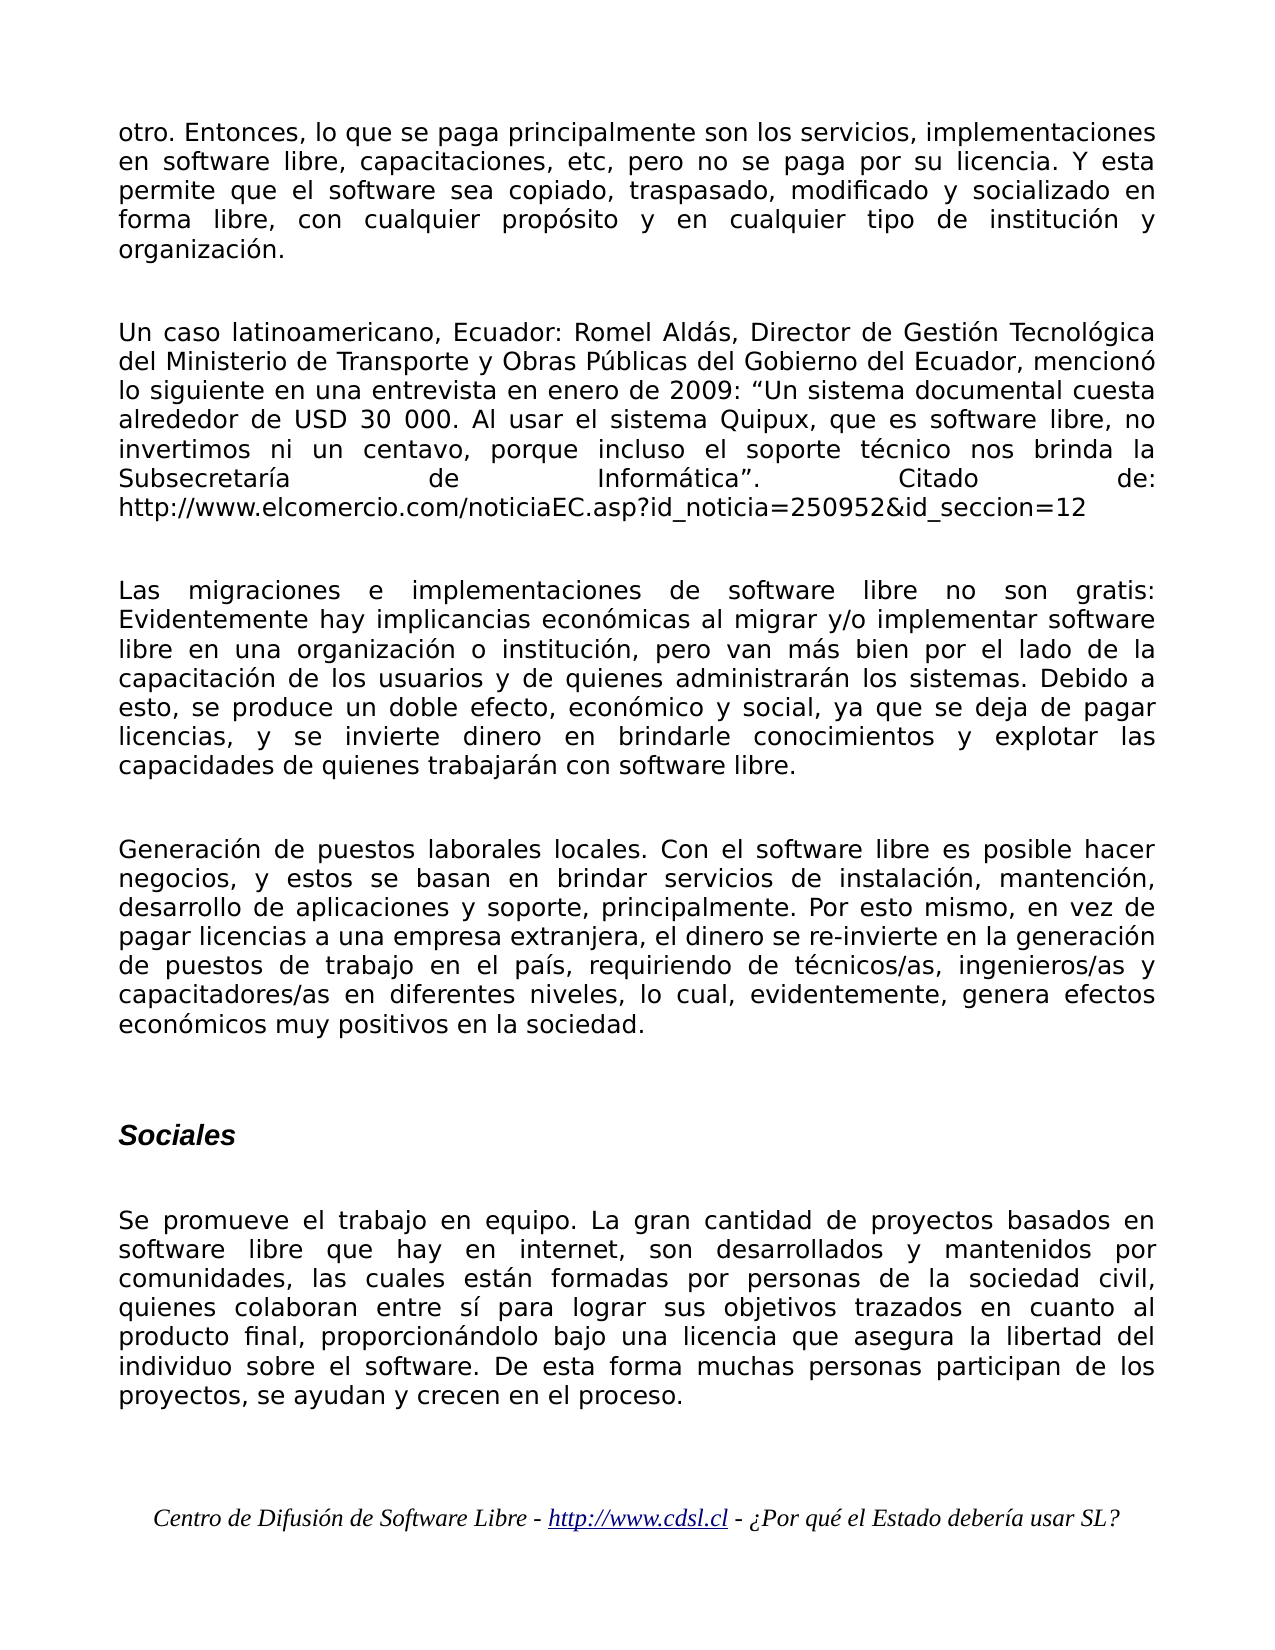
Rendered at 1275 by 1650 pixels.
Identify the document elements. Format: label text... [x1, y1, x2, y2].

text Las migraciones e implementaciones de software libre no son gratis: Evidentemente hay implicancias económicas al migrar y/o implementar software libre en una organización o institución, pero van más bien por el lado de la capacitación de los usuarios y de quienes administrarán los sistemas. Debido a esto, se produce un doble efecto, económico y social, ya que se deja de pagar licencias, y se invierte dinero en brindarle conocimientos y explotar las capacidades de quienes trabajarán con software libre. [118, 576, 1157, 781]
text Se promueve el trabajo en equipo. La gran cantidad de proyectos basados en software libre que hay en internet, son desarrollados y mantenidos por comunidades, las cuales están formadas por personas de la sociedad civil, quienes colaboran entre sí para lograr sus objetivos trazados en cuanto al producto final, proporcionándolo bajo una licencia que asegura la libertad del individuo sobre el software. De esta forma muchas personas participan de los proyectos, se ayudan y crecen en el proceso. [118, 1206, 1157, 1410]
text otro. Entonces, lo que se paga principalmente son los servicios, implementaciones en software libre, capacitaciones, etc, pero no se paga por su licencia. Y esta permite que el software sea copiado, traspasado, modificado y socializado en forma libre, con cualquier propósito y en cualquier tipo de institución y organización. [118, 118, 1157, 264]
text Un caso latinoamericano, Ecuador: Romel Aldás, Director de Gestión Tecnológica del Ministerio de Transporte y Obras Públicas del Gobierno del Ecuador, mencionó lo siguiente en una entrevista en enero de 2009: “Un sistema documental cuesta alrededor de USD 30 000. Al usar el sistema Quipux, que es software libre, no invertimos ni un centavo, porque incluso el soporte técnico nos brinda la Subsecretaría de Informática”. Citado de: http://www.elcomercio.com/noticiaEC.asp?id_noticia=250952&id_seccion=12 [118, 318, 1157, 522]
text Generación de puestos laborales locales. Con el software libre es posible hacer negocios, y estos se basan en brindar servicios de instalación, mantención, desarrollo de aplicaciones y soporte, principalmente. Por esto mismo, en vez de pagar licencias a una empresa extranjera, el dinero se re-invierte en la generación de puestos de trabajo en el país, requiriendo de técnicos/as, ingenieros/as y capacitadores/as en diferentes niveles, lo cual, evidentemente, genera efectos económicos muy positivos en la sociedad. [118, 835, 1157, 1039]
subtitle Sociales [118, 1118, 1157, 1152]
